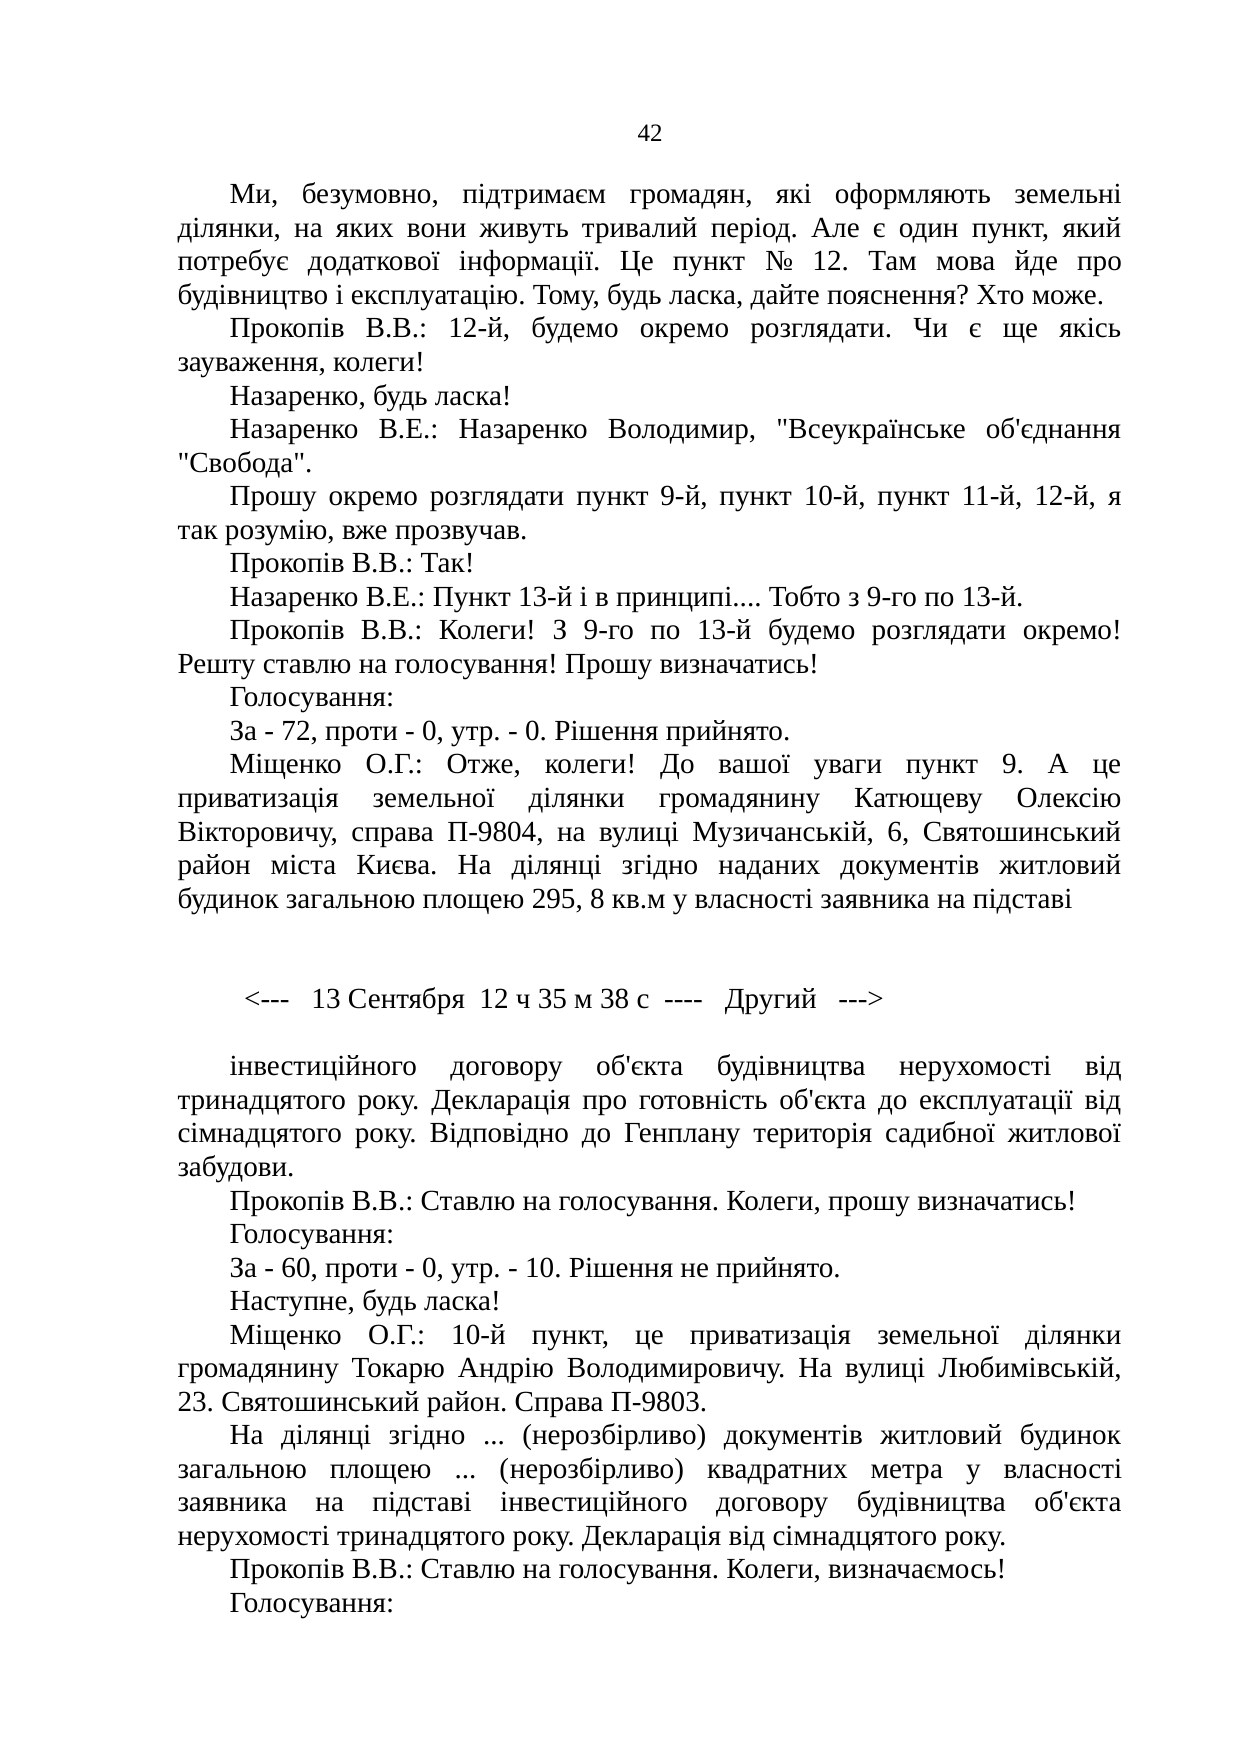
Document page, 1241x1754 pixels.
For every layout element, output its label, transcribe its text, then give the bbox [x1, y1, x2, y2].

text Міщенко О.Г.: 10-й пункт, це приватизація земельної ділянки громадянину Токарю Андрію Володимировичу. На вулиці Любимівській, 23. Святошинський район. Справа П-9803. [177, 1317, 1122, 1417]
text Наступне, будь ласка! [177, 1283, 1122, 1317]
text Голосування: [177, 1585, 1122, 1619]
text Прокопів В.В.: Ставлю на голосування. Колеги, визначаємось! [177, 1552, 1122, 1585]
text Прокопів В.В.: Колеги! З 9-го по 13-й будемо розглядати окремо! Решту ставлю на голосування! Прошу визначатись! [177, 612, 1122, 679]
text На ділянці згідно ... (нерозбірливо) документів житловий будинок загальною площею ... (нерозбірливо) квадратних метра у власності заявника на підставі інвестиційного договору будівництва об'єкта нерухомості тринадцятого року. Декларація від сімнадцятого року. [177, 1417, 1122, 1552]
text <--- 13 Сентября 12 ч 35 м 38 с ---- Другий ---> [177, 981, 1122, 1015]
text Прокопів В.В.: Так! [177, 545, 1122, 579]
text Назаренко В.Е.: Назаренко Володимир, "Всеукраїнське об'єднання "Свобода". [177, 411, 1122, 478]
text Прокопів В.В.: Ставлю на голосування. Колеги, прошу визначатись! [177, 1183, 1122, 1216]
text За - 72, проти - 0, утр. - 0. Рішення прийнято. [177, 713, 1122, 747]
text інвестиційного договору об'єкта будівництва нерухомості від тринадцятого року. Декларація про готовність об'єкта до експлуатації від сімнадцятого року. Відповідно до Генплану територія садибної житлової забудови. [177, 1048, 1122, 1183]
text Назаренко, будь ласка! [177, 378, 1122, 411]
text За - 60, проти - 0, утр. - 10. Рішення не прийнято. [177, 1250, 1122, 1283]
text Міщенко О.Г.: Отже, колеги! До вашої уваги пункт 9. А це приватизація земельної ділянки громадянину Катющеву Олексію Вікторовичу, справа П-9804, на вулиці Музичанській, 6, Святошинський район міста Києва. На ділянці згідно наданих документів житловий будинок загальною площею 295, 8 кв.м у власності заявника на підставі [177, 747, 1122, 914]
text Голосування: [177, 679, 1122, 713]
text Голосування: [177, 1216, 1122, 1250]
text Прошу окремо розглядати пункт 9-й, пункт 10-й, пункт 11-й, 12-й, я так розумію, вже прозвучав. [177, 478, 1122, 545]
text Прокопів В.В.: 12-й, будемо окремо розглядати. Чи є ще якісь зауваження, колеги! [177, 311, 1122, 378]
text Ми, безумовно, підтримаєм громадян, які оформляють земельні ділянки, на яких вони живуть тривалий період. Але є один пункт, який потребує додаткової інформації. Це пункт № 12. Там мова йде про будівництво і експлуатацію. Тому, будь ласка, дайте пояснення? Хто може. [177, 176, 1122, 311]
text Назаренко В.Е.: Пункт 13-й і в принципі.... Тобто з 9-го по 13-й. [177, 579, 1122, 612]
